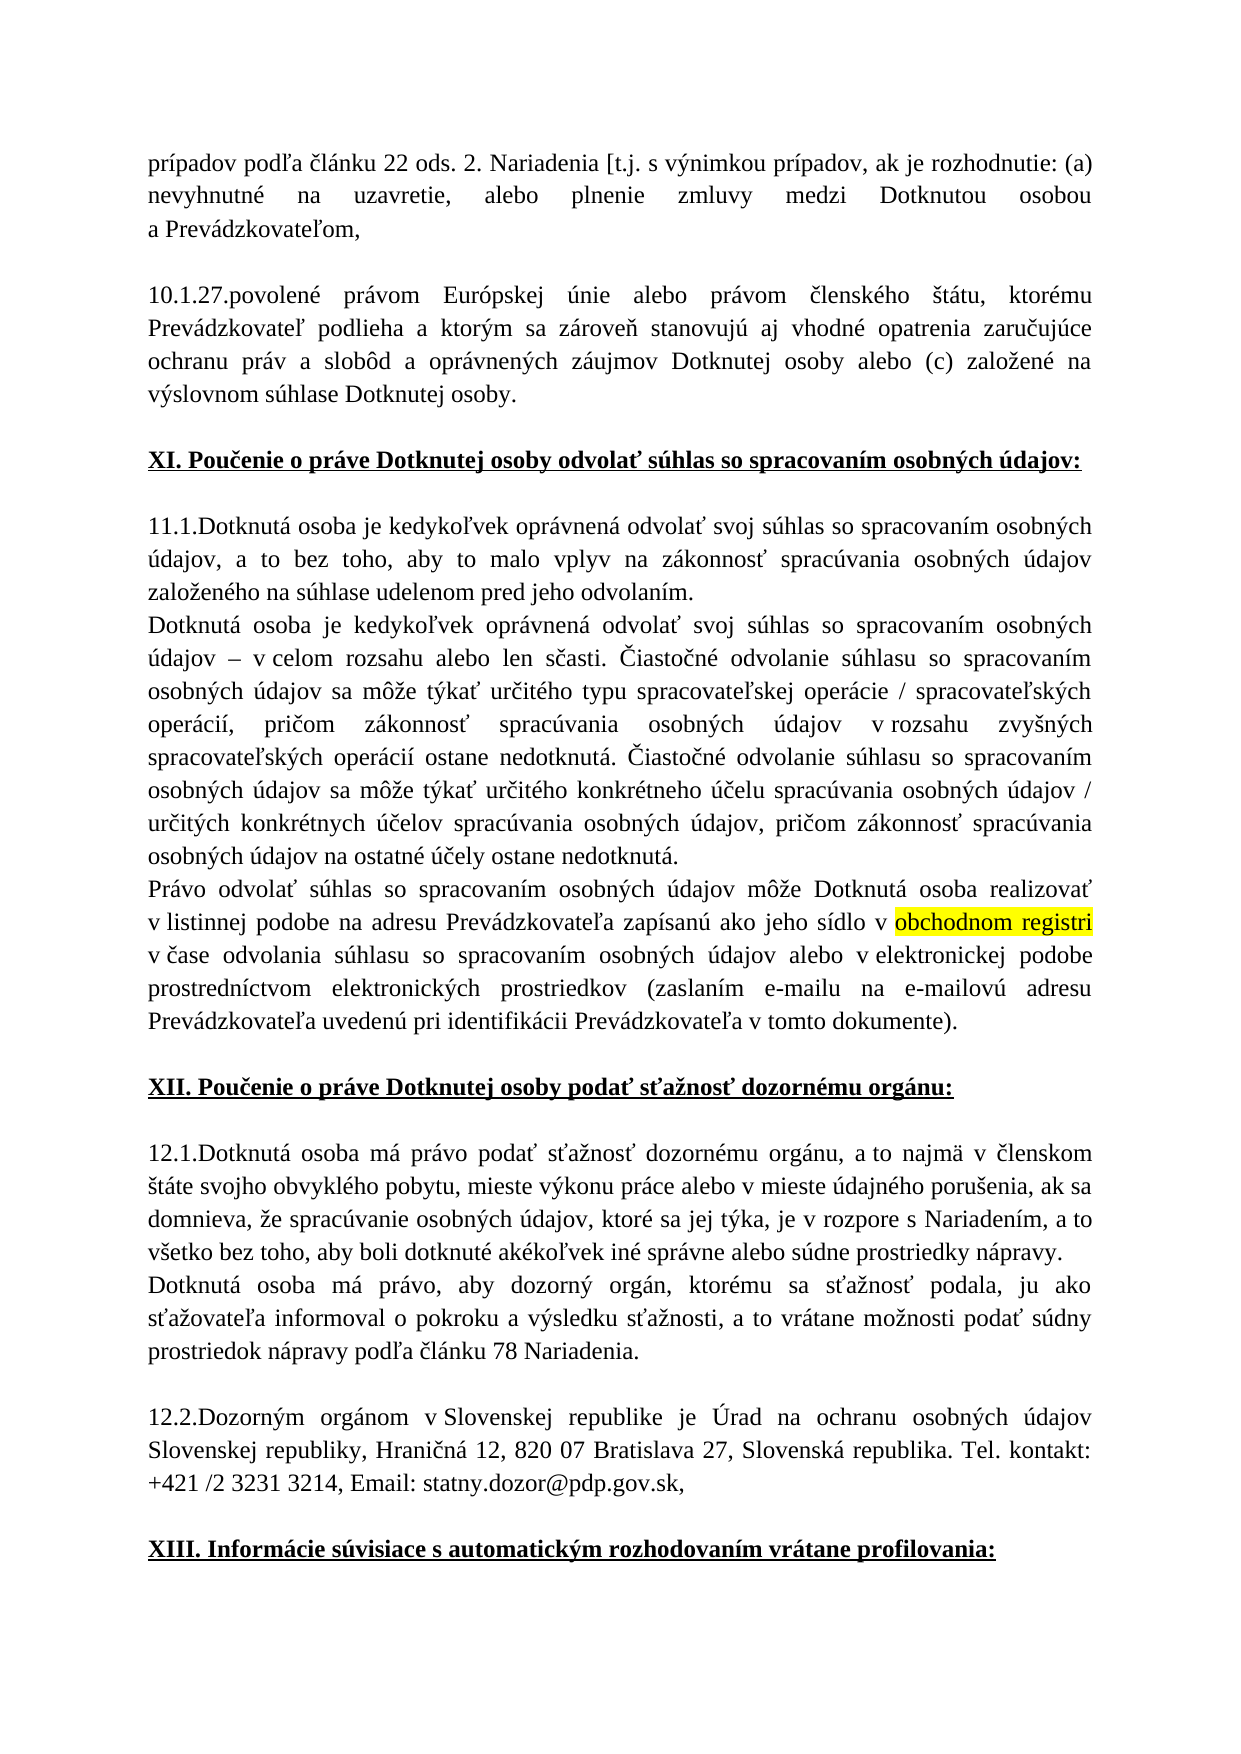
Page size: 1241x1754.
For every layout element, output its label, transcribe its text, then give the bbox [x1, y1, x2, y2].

text 12.1.Dotknutá osoba má právo podať sťažnosť dozornému orgánu, a to najmä v členskom štáte svojho obvyklého pobytu, mieste výkonu práce alebo v mieste údajného porušenia, ak sa domnieva, že spracúvanie osobných údajov, ktoré sa jej týka, je v rozpore s Nariadením, a to všetko bez toho, aby boli dotknuté akékoľvek iné správne alebo súdne prostriedky nápravy. [148, 1138, 1093, 1266]
text 11.1.Dotknutá osoba je kedykoľvek oprávnená odvolať svoj súhlas so spracovaním osobných údajov, a to bez toho, aby to malo vplyv na zákonnosť spracúvania osobných údajov založeného na súhlase udelenom pred jeho odvolaním. [148, 511, 1093, 606]
text XIII. Informácie súvisiace s automatickým rozhodovaním vrátane profilovania: [148, 1534, 1093, 1563]
text Dotknutá osoba má právo, aby dozorný orgán, ktorému sa sťažnosť podala, ju ako sťažovateľa informoval o pokroku a výsledku sťažnosti, a to vrátane možnosti podať súdny prostriedok nápravy podľa článku 78 Nariadenia. [148, 1270, 1093, 1365]
text prípadov podľa článku 22 ods. 2. Nariadenia [t.j. s výnimkou prípadov, ak je rozhodnutie: (a) nevyhnutné na uzavretie, alebo plnenie zmluvy medzi Dotknutou osobou a Prevádzkovateľom, [148, 148, 1093, 242]
text 10.1.27.povolené právom Európskej únie alebo právom členského štátu, ktorému Prevádzkovateľ podlieha a ktorým sa zároveň stanovujú aj vhodné opatrenia zaručujúce ochranu práv a slobôd a oprávnených záujmov Dotknutej osoby alebo (c) založené na výslovnom súhlase Dotknutej osoby. [148, 280, 1093, 407]
text Dotknutá osoba je kedykoľvek oprávnená odvolať svoj súhlas so spracovaním osobných údajov – v celom rozsahu alebo len sčasti. Čiastočné odvolanie súhlasu so spracovaním osobných údajov sa môže týkať určitého typu spracovateľskej operácie / spracovateľských operácií, pričom zákonnosť spracúvania osobných údajov v rozsahu zvyšných spracovateľských operácií ostane nedotknutá. Čiastočné odvolanie súhlasu so spracovaním osobných údajov sa môže týkať určitého konkrétneho účelu spracúvania osobných údajov / určitých konkrétnych účelov spracúvania osobných údajov, pričom zákonnosť spracúvania osobných údajov na ostatné účely ostane nedotknutá. [148, 610, 1093, 870]
text 12.2.Dozorným orgánom v Slovenskej republike je Úrad na ochranu osobných údajov Slovenskej republiky, Hraničná 12, 820 07 Bratislava 27, Slovenská republika. Tel. kontakt: +421 /2 3231 3214, Email: statny.dozor@pdp.gov.sk, [148, 1402, 1093, 1497]
text XII. Poučenie o práve Dotknutej osoby podať sťažnosť dozornému orgánu: [148, 1072, 1093, 1101]
text XI. Poučenie o práve Dotknutej osoby odvolať súhlas so spracovaním osobných údajov: [148, 445, 1093, 473]
text Právo odvolať súhlas so spracovaním osobných údajov môže Dotknutá osoba realizovať v listinnej podobe na adresu Prevádzkovateľa zapísanú ako jeho sídlo v obchodnom registri v čase odvolania súhlasu so spracovaním osobných údajov alebo v elektronickej podobe prostredníctvom elektronických prostriedkov (zaslaním e-mailu na e-mailovú adresu Prevádzkovateľa uvedenú pri identifikácii Prevádzkovateľa v tomto dokumente). [148, 874, 1093, 1035]
